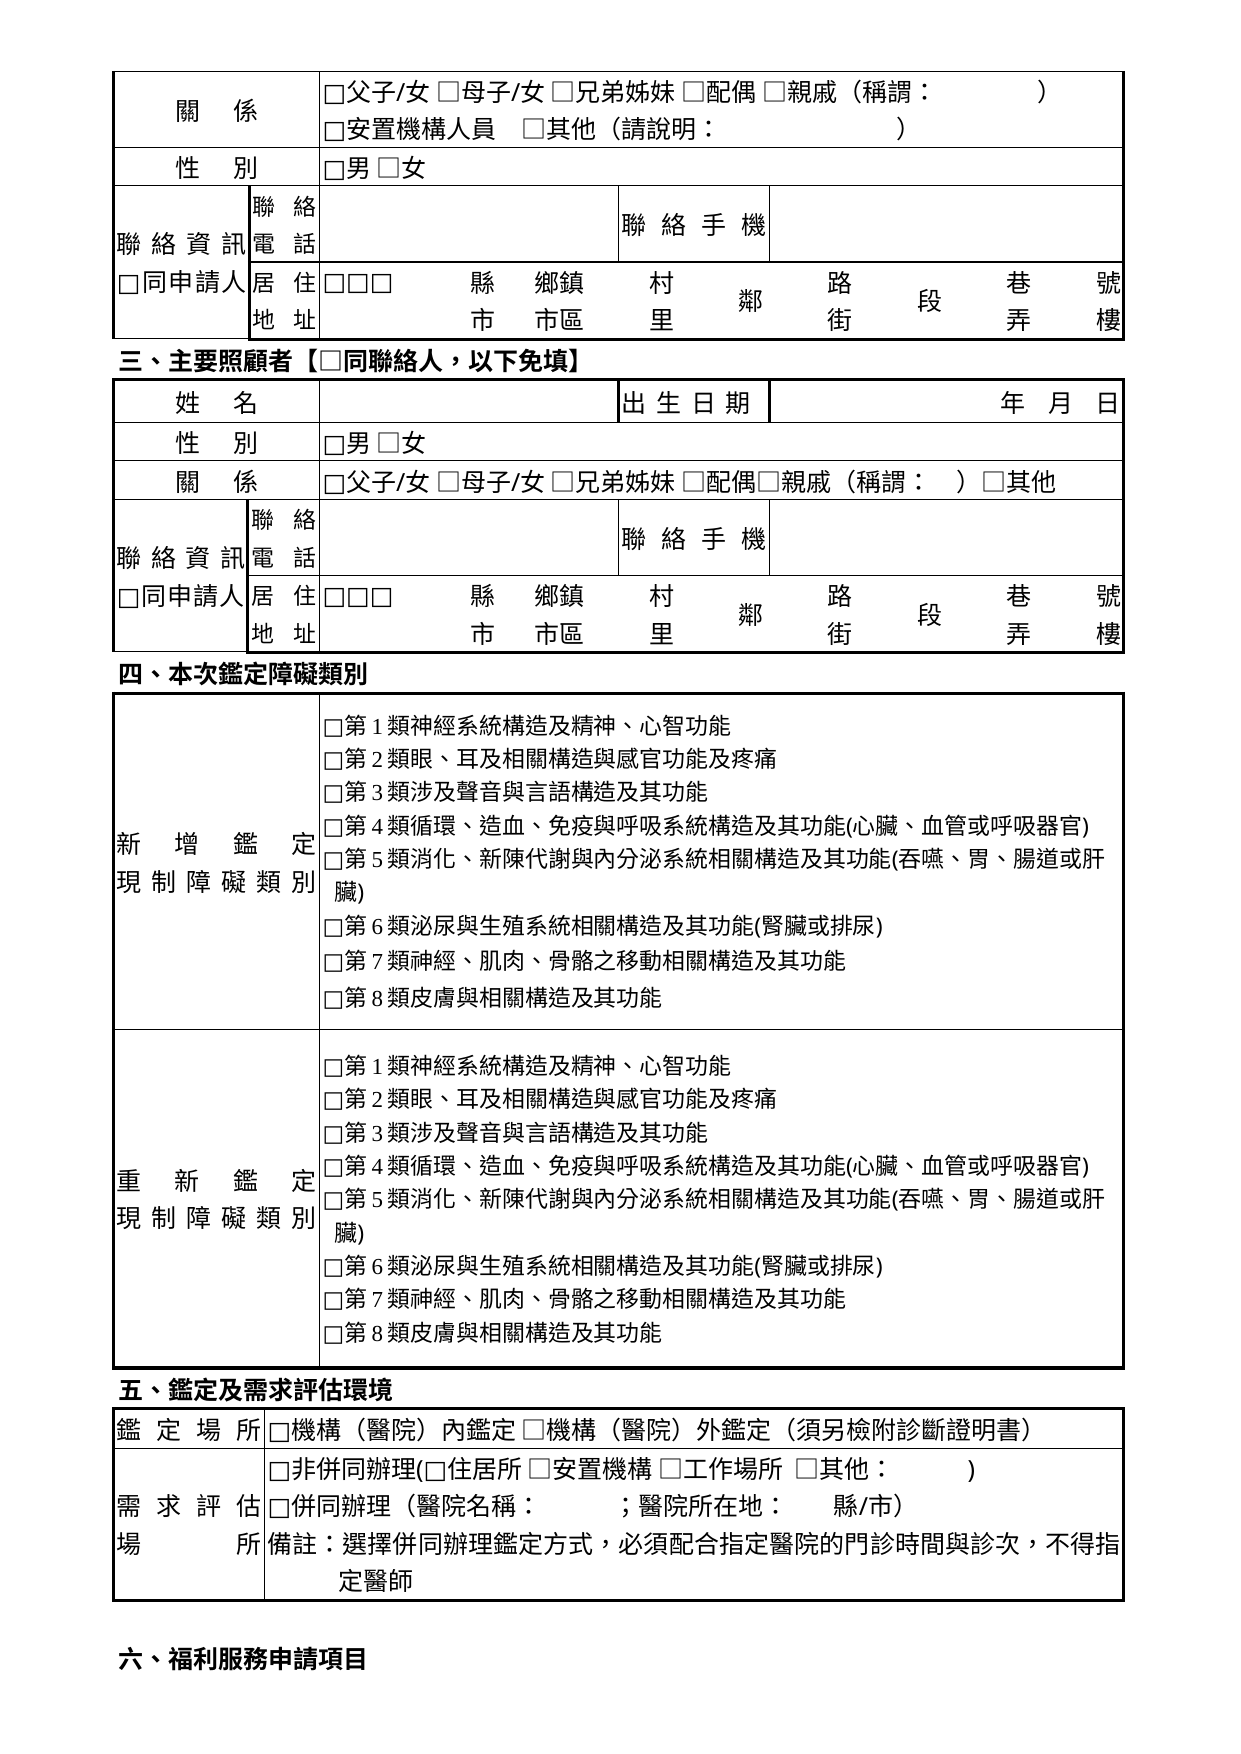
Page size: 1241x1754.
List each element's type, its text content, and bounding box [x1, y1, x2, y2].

table_header 姓 名 [115, 381, 319, 422]
text 三、主要照顧者【□同聯絡人，以下免填】 [118, 341, 1122, 378]
table_cell 村 里 [587, 576, 677, 651]
table_header [320, 381, 617, 422]
table_cell 關 係 [115, 72, 319, 147]
table_cell □非併同辦理(□住居所 □安置機構 □工作場所 □其他： ) □併同辦理（醫院名稱： ；醫院所在地： 縣/市） 備註：選擇併同辦理鑑定方式，必須配合指定醫院的門診時間與診次，不得指定醫師 [265, 1449, 1122, 1599]
table_cell 聯絡電話 [251, 186, 319, 261]
table_cell 聯絡手機 [619, 500, 769, 575]
table_cell 性 別 [115, 148, 319, 185]
table_cell 號 樓 [1034, 576, 1122, 651]
table_cell □□□ [320, 576, 408, 651]
table_cell □□□ [320, 263, 408, 337]
table_cell 路 街 [766, 576, 855, 651]
text 五、鑑定及需求評估環境 [118, 1370, 1122, 1407]
table_cell 關 係 [115, 461, 319, 499]
table_cell □第1類神經系統構造及精神、心智功能 □第2類眼、耳及相關構造與感官功能及疼痛 □第3類涉及聲音與言語構造及其功能 □第4類循環、造血、免疫與呼吸系統構造及其功能(心臟、血管或呼吸器官) □第5類消化、新陳代謝與內分泌系統相關構造及其功能(吞嚥、胃、腸道或肝 臟) □第6類泌尿與生殖系統相關構造及其功能(腎臟或排尿) □第7類神經、肌肉、骨骼之移動相關構造及其功能 □第8類皮膚與相關構造及其功能 [320, 1030, 1122, 1366]
table_cell 巷 弄 [945, 263, 1034, 337]
table_cell 巷 弄 [945, 576, 1034, 651]
table_cell 號 樓 [1034, 263, 1122, 337]
table_cell 鄉鎮 市區 [498, 263, 587, 337]
table_cell □父子/女 □母子/女 □兄弟姊妹 □配偶 □親戚（稱謂： ） □安置機構人員 □其他（請說明： ） [320, 72, 1122, 147]
table_cell 村 里 [587, 263, 677, 337]
table_cell 鄰 [677, 576, 766, 651]
text 四、本次鑑定障礙類別 [118, 654, 1122, 692]
table_cell 鄰 [677, 263, 766, 337]
table_header 鑑定場所 [115, 1410, 264, 1448]
table_header □機構（醫院）內鑑定 □機構（醫院）外鑑定（須另檢附診斷證明書） [265, 1410, 1122, 1448]
table_cell 段 [855, 263, 945, 337]
table_cell 聯絡資訊 □同申請人 [115, 186, 248, 337]
table_cell 路 街 [766, 263, 855, 337]
table_cell 縣 市 [409, 263, 498, 337]
table_cell 聯絡電話 [249, 500, 319, 575]
table_cell [770, 500, 1122, 575]
table_cell □男 □女 [320, 423, 1122, 460]
table_header 新增鑑定 現制障礙類別 [115, 695, 319, 1028]
table_cell 鄉鎮 市區 [498, 576, 587, 651]
table_header 年月日 [771, 381, 1122, 422]
table_header 出生日期 [620, 381, 768, 422]
table_cell 段 [855, 576, 945, 651]
table_cell [320, 500, 618, 575]
text 六、福利服務申請項目 [118, 1639, 1122, 1677]
table_header □第1類神經系統構造及精神、心智功能 □第2類眼、耳及相關構造與感官功能及疼痛 □第3類涉及聲音與言語構造及其功能 □第4類循環、造血、免疫與呼吸系統構造及其功能(心臟、血管或呼吸器官) □第5類消化、新陳代謝與內分泌系統相關構造及其功能(吞嚥、胃、腸道或肝 臟) □第6類泌尿與生殖系統相關構造及其功能(腎臟或排尿) □第7類神經、肌肉、骨骼之移動相關構造及其功能 □第8類皮膚與相關構造及其功能 [320, 695, 1122, 1028]
table_cell 需求評估 場所 [115, 1449, 264, 1599]
table_cell 性 別 [115, 423, 319, 460]
table_cell 聯絡資訊 □同申請人 [115, 500, 246, 651]
table_cell 縣 市 [409, 576, 498, 651]
table_cell 居住地址 [249, 576, 319, 651]
table_cell □父子/女 □母子/女 □兄弟姊妹 □配偶□親戚（稱謂： ）□其他 [320, 461, 1122, 499]
table_cell 重新鑑定 現制障礙類別 [115, 1030, 319, 1366]
table_cell 聯絡手機 [619, 186, 769, 261]
table_cell 居住地址 [251, 263, 319, 337]
table_cell □男 □女 [320, 148, 1122, 185]
table_cell [770, 186, 1122, 261]
table_cell [320, 186, 618, 261]
